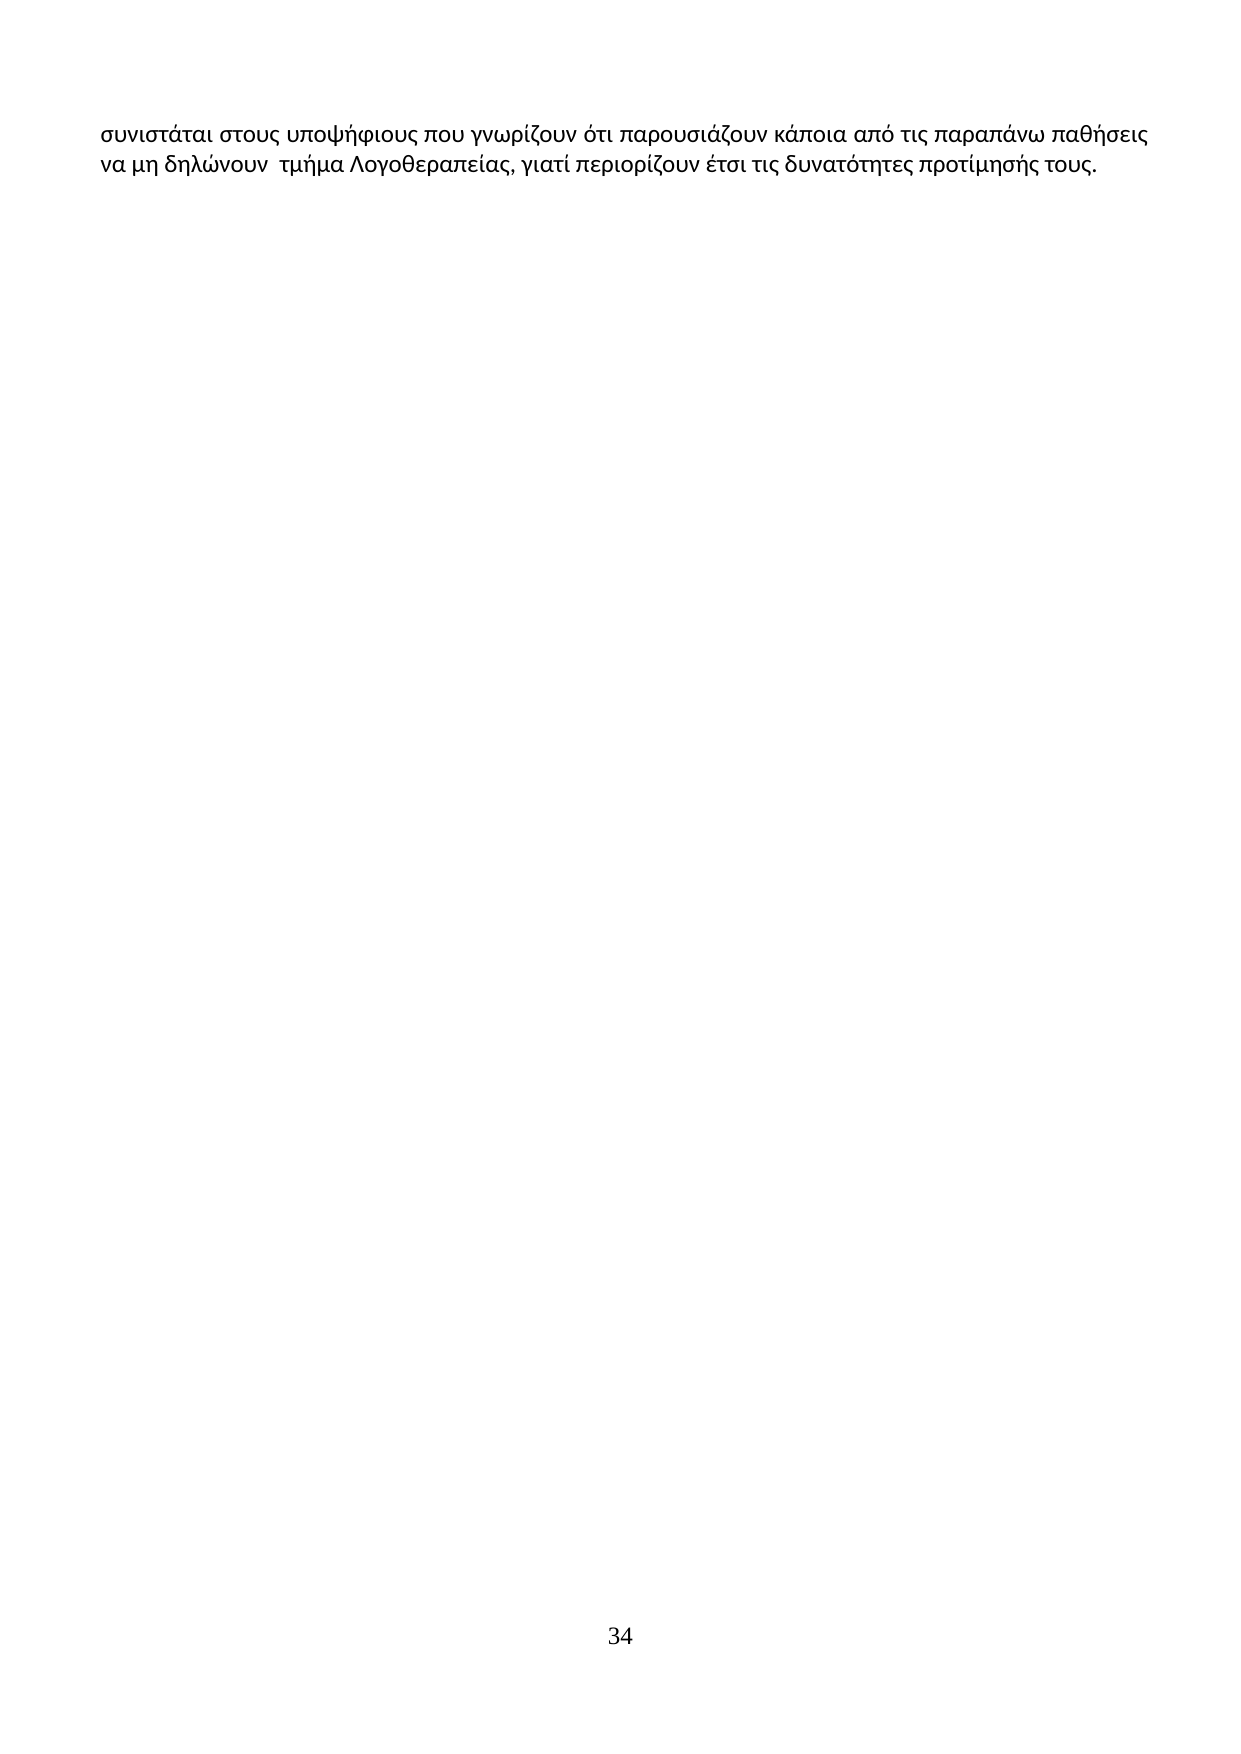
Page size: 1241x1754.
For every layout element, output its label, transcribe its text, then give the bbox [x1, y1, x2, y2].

text συνιστάται στους υποψήφιους που γνωρίζουν ότι παρουσιάζουν κάποια από τις παραπάνω παθήσεις να μη δηλώνουν τμήμα Λογοθεραπείας, γιατί περιορίζουν έτσι τις δυνατότητες προτίμησής τους. [100, 118, 1149, 179]
